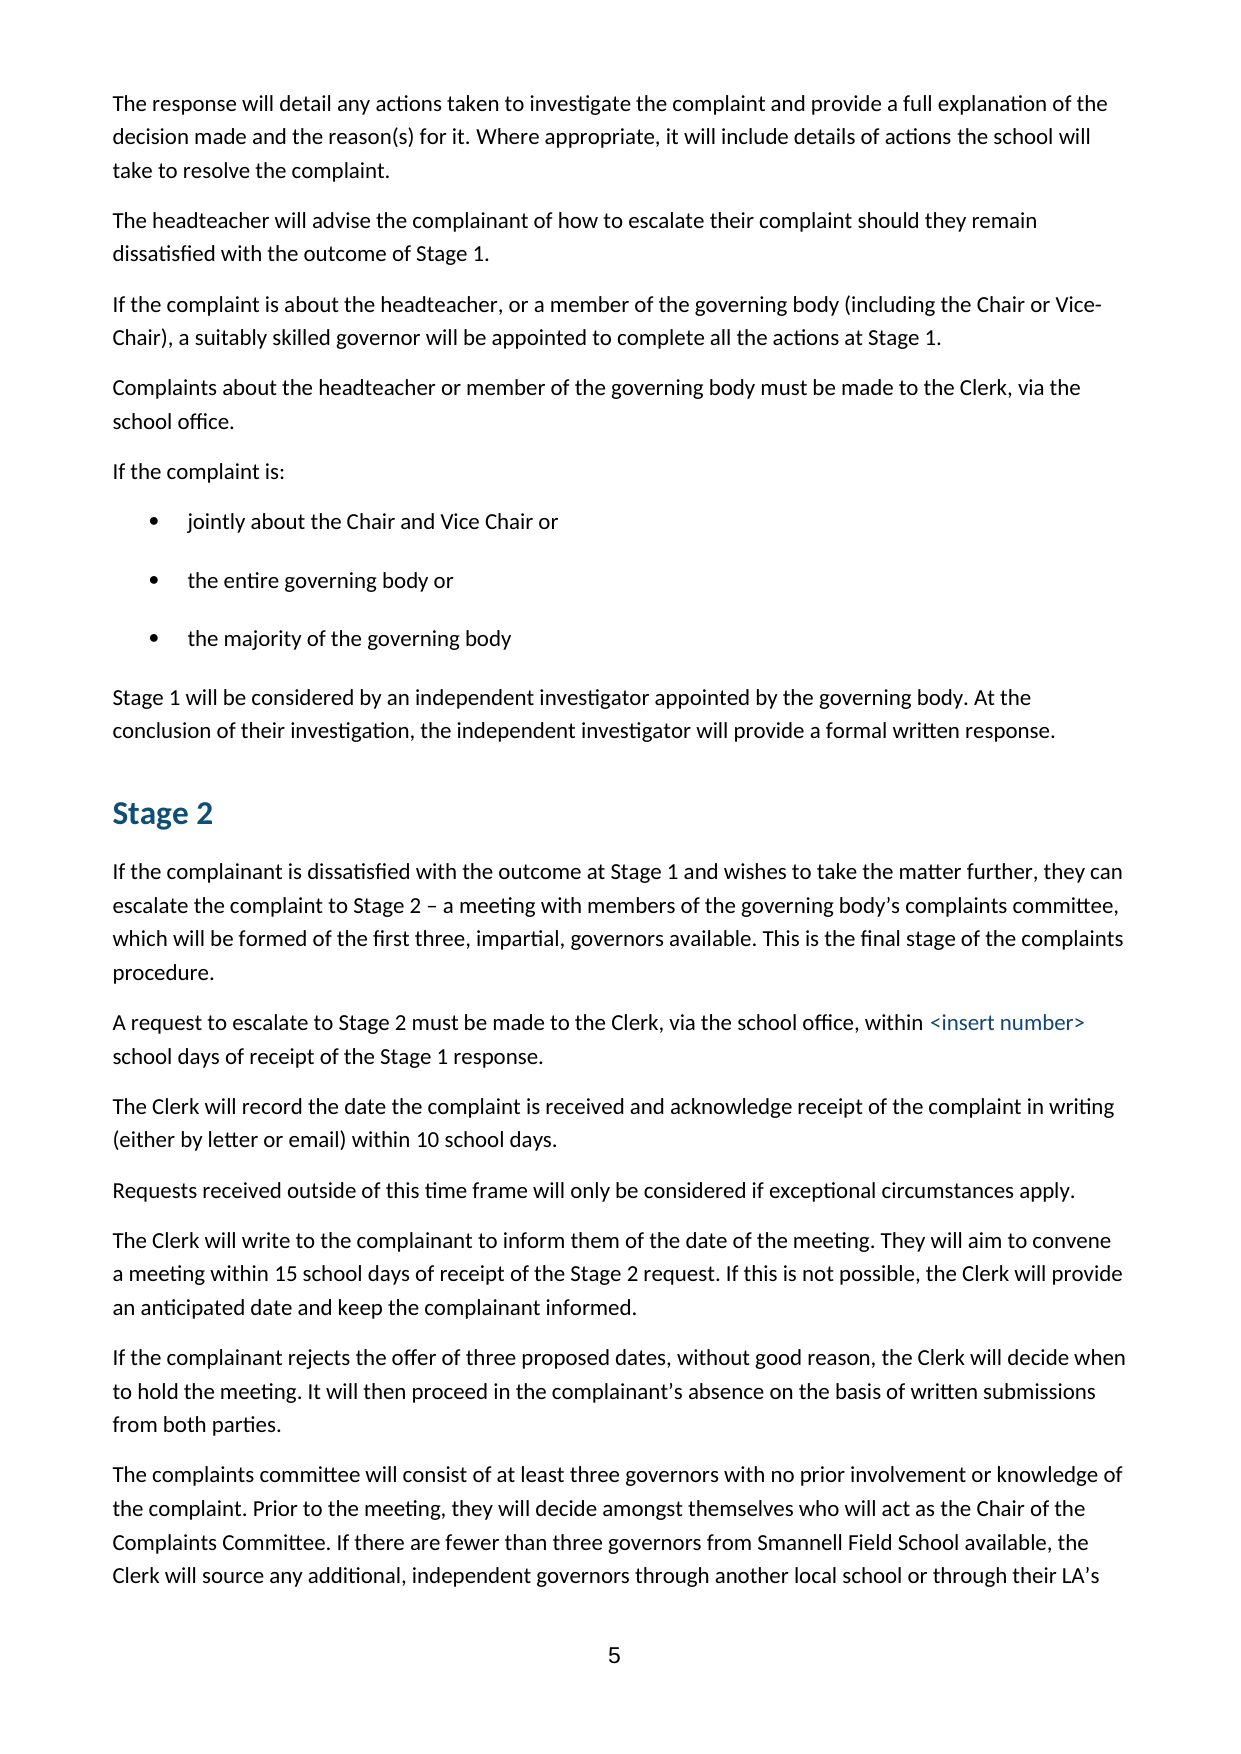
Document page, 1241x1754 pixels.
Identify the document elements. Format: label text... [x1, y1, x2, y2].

text Complaints about the headteacher or member of the governing body must be made to the Clerk, via the school office. [112, 373, 1128, 435]
text The Clerk will record the date the complaint is received and acknowledge receipt of the complaint in writing (either by letter or email) within 10 school days. [112, 1092, 1128, 1154]
text The headteacher will advise the complainant of how to escalate their complaint should they remain dissatisfied with the outcome of Stage 1. [112, 206, 1128, 267]
text The complaints committee will consist of at least three governors with no prior involvement or knowledge of the complaint. Prior to the meeting, they will decide amongst themselves who will act as the Chair of the Complaints Committee. If there are fewer than three governors from Smannell Field School available, the Clerk will source any additional, independent governors through another local school or through their LA’s [112, 1461, 1128, 1589]
text Requests received outside of this time frame will only be considered if exceptional circumstances apply. [112, 1176, 1128, 1204]
list the majority of the governing body [150, 624, 1128, 652]
text Stage 1 will be considered by an independent investigator appointed by the governing body. At the conclusion of their investigation, the independent investigator will provide a formal written response. [112, 683, 1128, 744]
list the entire governing body or [150, 566, 1128, 594]
list jointly about the Chair and Vice Chair or [150, 507, 1128, 535]
text The response will detail any actions taken to investigate the complaint and provide a full explanation of the decision made and the reason(s) for it. Where appropriate, it will include details of actions the school will take to resolve the complaint. [112, 89, 1128, 184]
text A request to escalate to Stage 2 must be made to the Clerk, via the school office, within <insert number> school days of receipt of the Stage 1 response. [112, 1008, 1128, 1070]
text If the complainant rejects the offer of three proposed dates, without good reason, the Clerk will decide when to hold the meeting. It will then proceed in the complainant’s absence on the basis of written submissions from both parties. [112, 1343, 1128, 1438]
text If the complaint is: [112, 457, 1128, 485]
subtitle Stage 2 [112, 792, 1128, 832]
text The Clerk will write to the complainant to inform them of the date of the meeting. They will aim to convene a meeting within 15 school days of receipt of the Stage 2 request. If this is not possible, the Clerk will provide an anticipated date and keep the complainant informed. [112, 1226, 1128, 1321]
text If the complaint is about the headteacher, or a member of the governing body (including the Chair or Vice-Chair), a suitably skilled governor will be appointed to complete all the actions at Stage 1. [112, 290, 1128, 351]
text If the complainant is dissatisfied with the outcome at Stage 1 and wishes to take the matter further, they can escalate the complaint to Stage 2 – a meeting with members of the governing body’s complaints committee, which will be formed of the first three, impartial, governors available. This is the final stage of the complaints procedure. [112, 857, 1128, 986]
